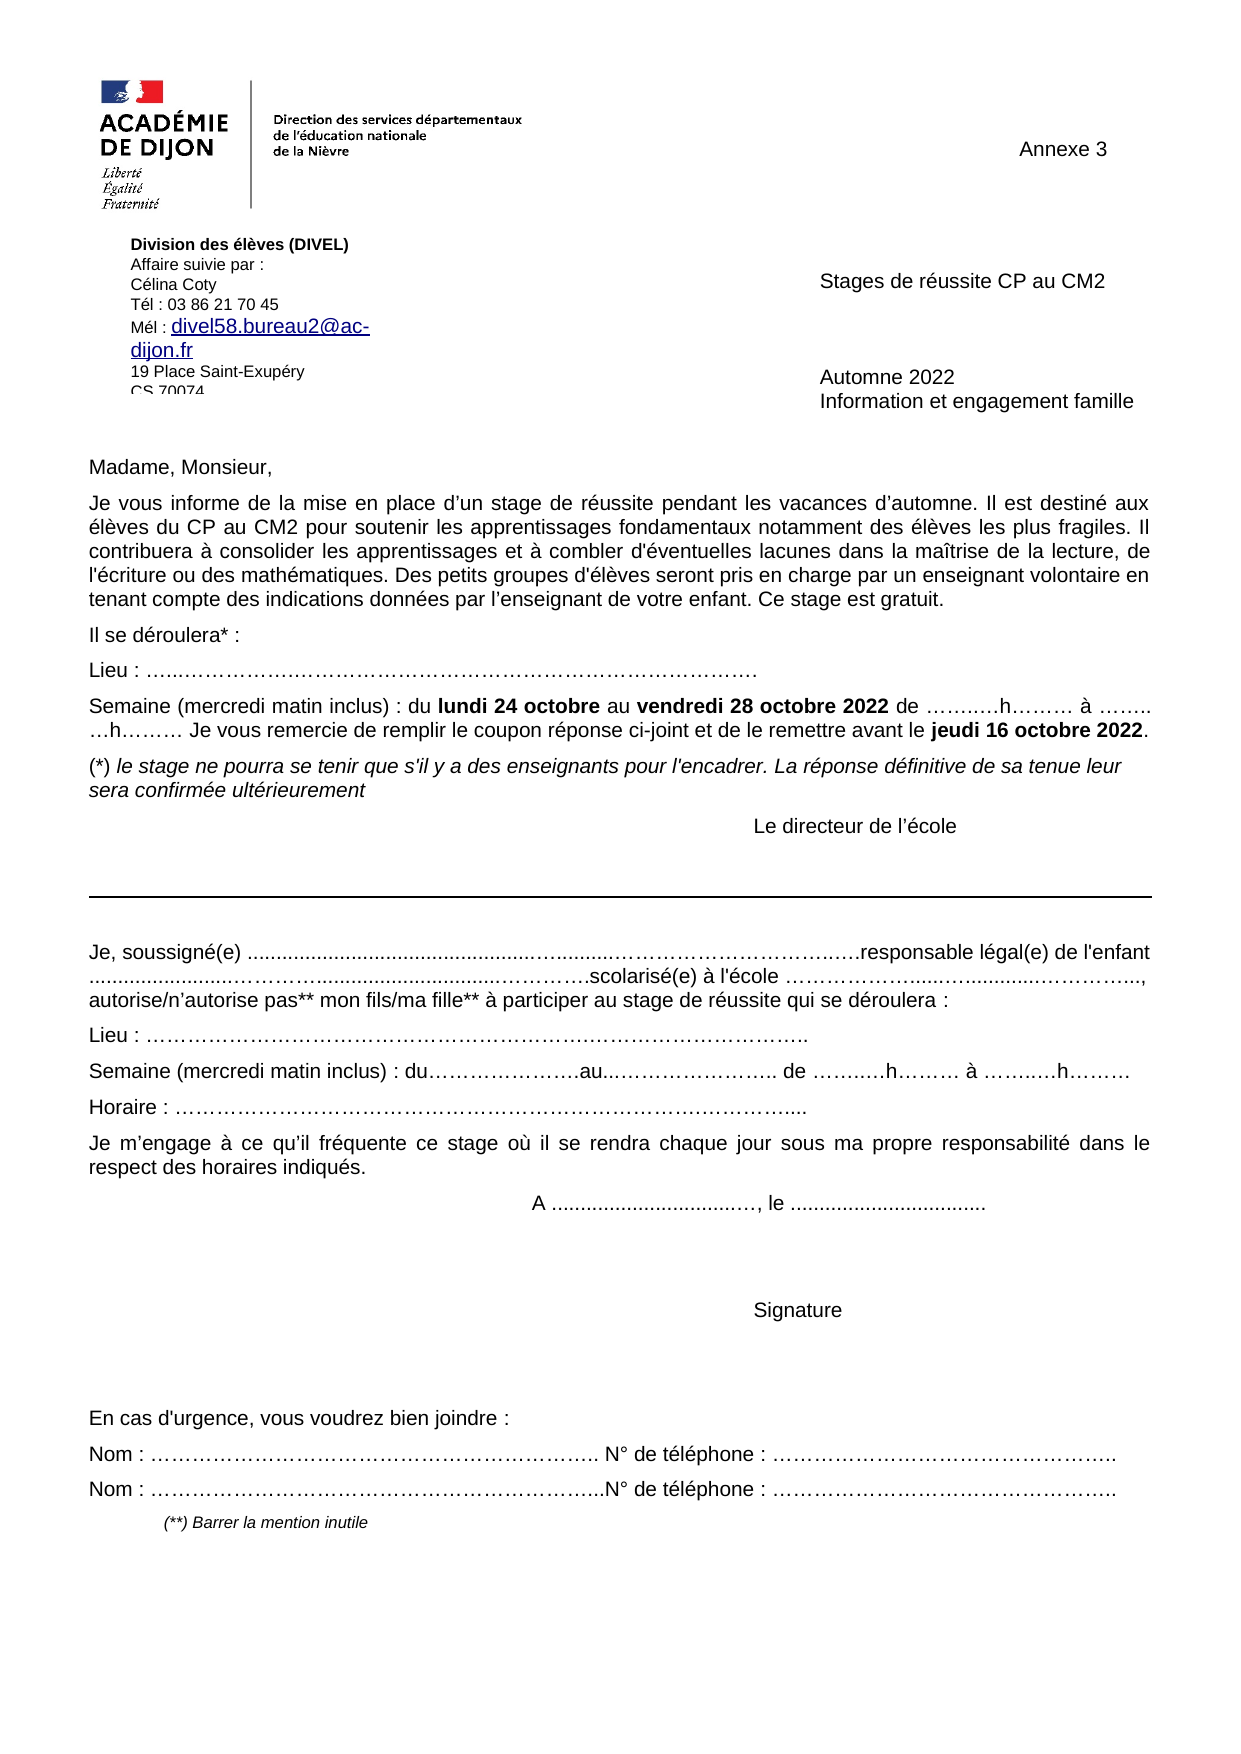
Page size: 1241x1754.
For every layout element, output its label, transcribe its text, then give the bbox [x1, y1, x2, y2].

text Je vous informe de la mise en place d’un stage de réussite pendant les vacances d’automne. Il est destiné aux élèves du CP au CM2 pour soutenir les apprentissages fondamentaux notamment des élèves les plus fragiles. Il contribuera à consolider les apprentissages et à combler d'éventuelles lacunes dans la maîtrise de la lecture, de l'écriture ou des mathématiques. Des petits groupes d'élèves seront pris en charge par un enseignant volontaire en tenant compte des indications données par l’enseignant de votre enfant. Ce stage est gratuit. [88, 491, 1152, 611]
text Signature [88, 1298, 1152, 1322]
text Semaine (mercredi matin inclus) : du………………….au...………………….. de ……..…h……… à ……..…h……… [88, 1059, 1152, 1083]
text Le directeur de l’école [88, 814, 1152, 838]
text (**) Barrer la mention inutile [163, 1513, 1152, 1532]
text Je, soussigné(e) ..................................................…..........…………………………..….responsable légal(e) de l'enfant .........................…………................................………….scolarisé(e) à l'école ………………......….............…………..., autorise/n’autorise pas** mon fils/ma fille** à participer au stage de réussite qui se déroulera : [88, 939, 1152, 1011]
text Horaire : ………………………………………………………………….………….... [88, 1095, 1152, 1119]
text Madame, Monsieur, [88, 455, 1152, 479]
text Il se déroulera* : [88, 622, 1152, 646]
text Lieu : ……………………………………………………….………………………….. [88, 1023, 1152, 1047]
text A ................................…, le .................................. [88, 1191, 1152, 1214]
text Nom : ………………………………………………………...N° de téléphone : ………………………………………….. [88, 1477, 1152, 1501]
text Lieu : …...…………….…………………………………………………………. [88, 658, 1152, 682]
text Nom : ……………………………………………………….. N° de téléphone : ………………………………………….. [88, 1441, 1152, 1465]
text En cas d'urgence, vous voudrez bien joindre : [88, 1406, 1152, 1429]
text Je m’engage à ce qu’il fréquente ce stage où il se rendra chaque jour sous ma propre responsabilité dans le respect des horaires indiqués. [88, 1131, 1152, 1179]
text (*) le stage ne pourra se tenir que s'il y a des enseignants pour l'encadrer. La réponse définitive de sa tenue leur sera confirmée ultérieurement [88, 754, 1152, 802]
text Semaine (mercredi matin inclus) : du lundi 24 octobre au vendredi 28 octobre 2022 de ……..…h……… à ……..…h……… Je vous remercie de remplir le coupon réponse ci-joint et de le remettre avant le jeudi 16 octobre 2022. [88, 694, 1152, 742]
